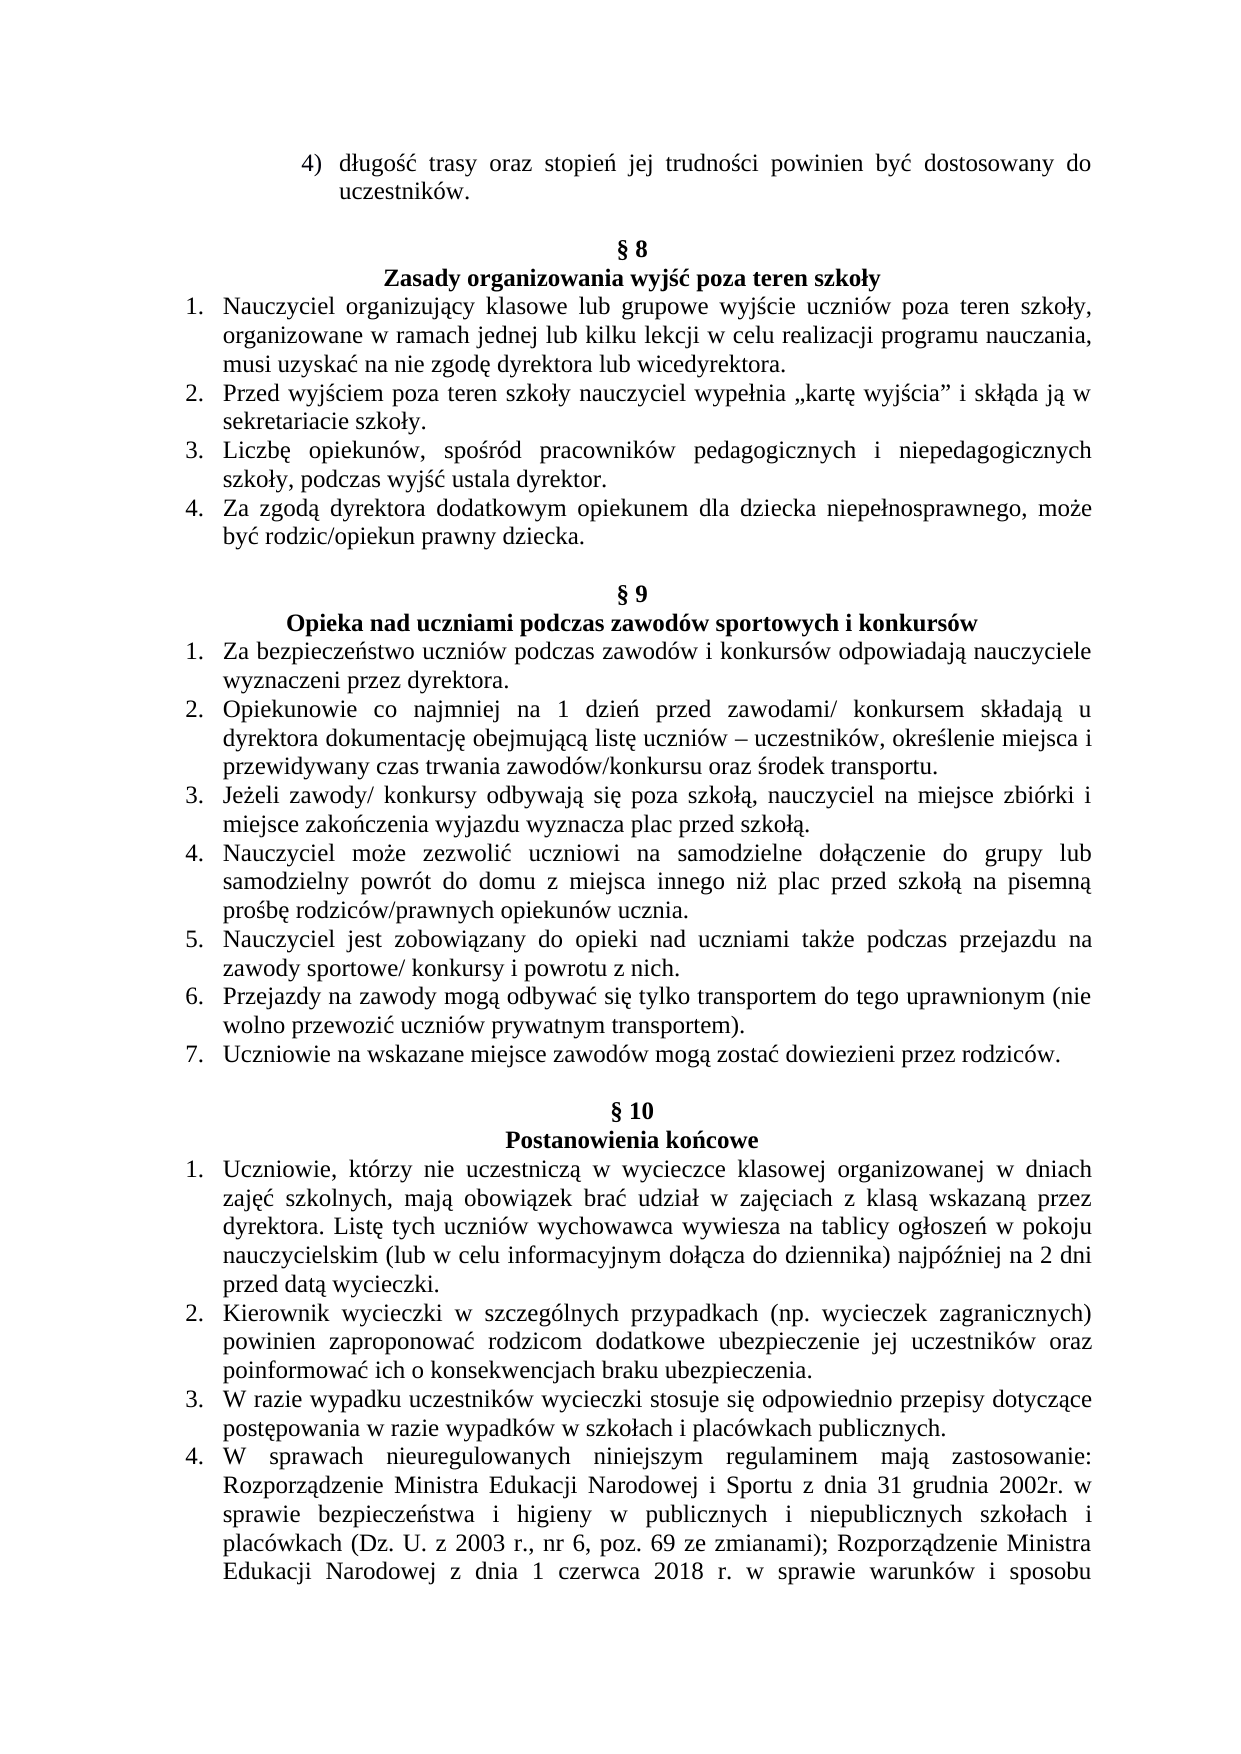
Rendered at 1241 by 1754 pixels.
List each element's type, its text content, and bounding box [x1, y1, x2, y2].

list Przejazdy na zawody mogą odbywać się tylko transportem do tego uprawnionym (nie wolno przewozić uczniów prywatnym transportem). [185, 981, 1093, 1039]
list Przed wyjściem poza teren szkoły nauczyciel wypełnia „kartę wyjścia” i skłąda ją w sekretariacie szkoły. [185, 378, 1093, 435]
list Nauczyciel organizujący klasowe lub grupowe wyjście uczniów poza teren szkoły, organizowane w ramach jednej lub kilku lekcji w celu realizacji programu nauczania, musi uzyskać na nie zgodę dyrektora lub wicedyrektora. [185, 291, 1093, 378]
list Za zgodą dyrektora dodatkowym opiekunem dla dziecka niepełnosprawnego, może być rodzic/opiekun prawny dziecka. [185, 493, 1093, 550]
list Nauczyciel jest zobowiązany do opieki nad uczniami także podczas przejazdu na zawody sportowe/ konkursy i powrotu z nich. [185, 924, 1093, 981]
list § 10 [148, 1096, 1093, 1125]
list W razie wypadku uczestników wycieczki stosuje się odpowiednio przepisy dotyczące postępowania w razie wypadków w szkołach i placówkach publicznych. [185, 1384, 1093, 1441]
list Jeżeli zawody/ konkursy odbywają się poza szkołą, nauczyciel na miejsce zbiórki i miejsce zakończenia wyjazdu wyznacza plac przed szkołą. [185, 780, 1093, 838]
list W sprawach nieuregulowanych niniejszym regulaminem mają zastosowanie: Rozporządzenie Ministra Edukacji Narodowej i Sportu z dnia 31 grudnia 2002r. w sprawie bezpieczeństwa i higieny w publicznych i niepublicznych szkołach i placówkach (Dz. U. z 2003 r., nr 6, poz. 69 ze zmianami); Rozporządzenie Ministra Edukacji Narodowej z dnia 1 czerwca 2018 r. w sprawie warunków i sposobu [185, 1441, 1093, 1585]
list długość trasy oraz stopień jej trudności powinien być dostosowany do uczestników. [301, 148, 1093, 205]
list Za bezpieczeństwo uczniów podczas zawodów i konkursów odpowiadają nauczyciele wyznaczeni przez dyrektora. [185, 636, 1093, 694]
list Uczniowie na wskazane miejsce zawodów mogą zostać dowiezieni przez rodziców. [185, 1039, 1093, 1068]
list § 9 [148, 579, 1093, 608]
list Opieka nad uczniami podczas zawodów sportowych i konkursów [148, 608, 1093, 636]
list § 8 [148, 234, 1093, 263]
list Nauczyciel może zezwolić uczniowi na samodzielne dołączenie do grupy lub samodzielny powrót do domu z miejsca innego niż plac przed szkołą na pisemną prośbę rodziców/prawnych opiekunów ucznia. [185, 838, 1093, 924]
list Kierownik wycieczki w szczególnych przypadkach (np. wycieczek zagranicznych) powinien zaproponować rodzicom dodatkowe ubezpieczenie jej uczestników oraz poinformować ich o konsekwencjach braku ubezpieczenia. [185, 1298, 1093, 1384]
list Opiekunowie co najmniej na 1 dzień przed zawodami/ konkursem składają u dyrektora dokumentację obejmującą listę uczniów – uczestników, określenie miejsca i przewidywany czas trwania zawodów/konkursu oraz środek transportu. [185, 694, 1093, 780]
list Zasady organizowania wyjść poza teren szkoły [148, 263, 1093, 291]
list Uczniowie, którzy nie uczestniczą w wycieczce klasowej organizowanej w dniach zajęć szkolnych, mają obowiązek brać udział w zajęciach z klasą wskazaną przez dyrektora. Listę tych uczniów wychowawca wywiesza na tablicy ogłoszeń w pokoju nauczycielskim (lub w celu informacyjnym dołącza do dziennika) najpóźniej na 2 dni przed datą wycieczki. [185, 1154, 1093, 1298]
list Liczbę opiekunów, spośród pracowników pedagogicznych i niepedagogicznych szkoły, podczas wyjść ustala dyrektor. [185, 435, 1093, 493]
list Postanowienia końcowe [148, 1125, 1093, 1154]
